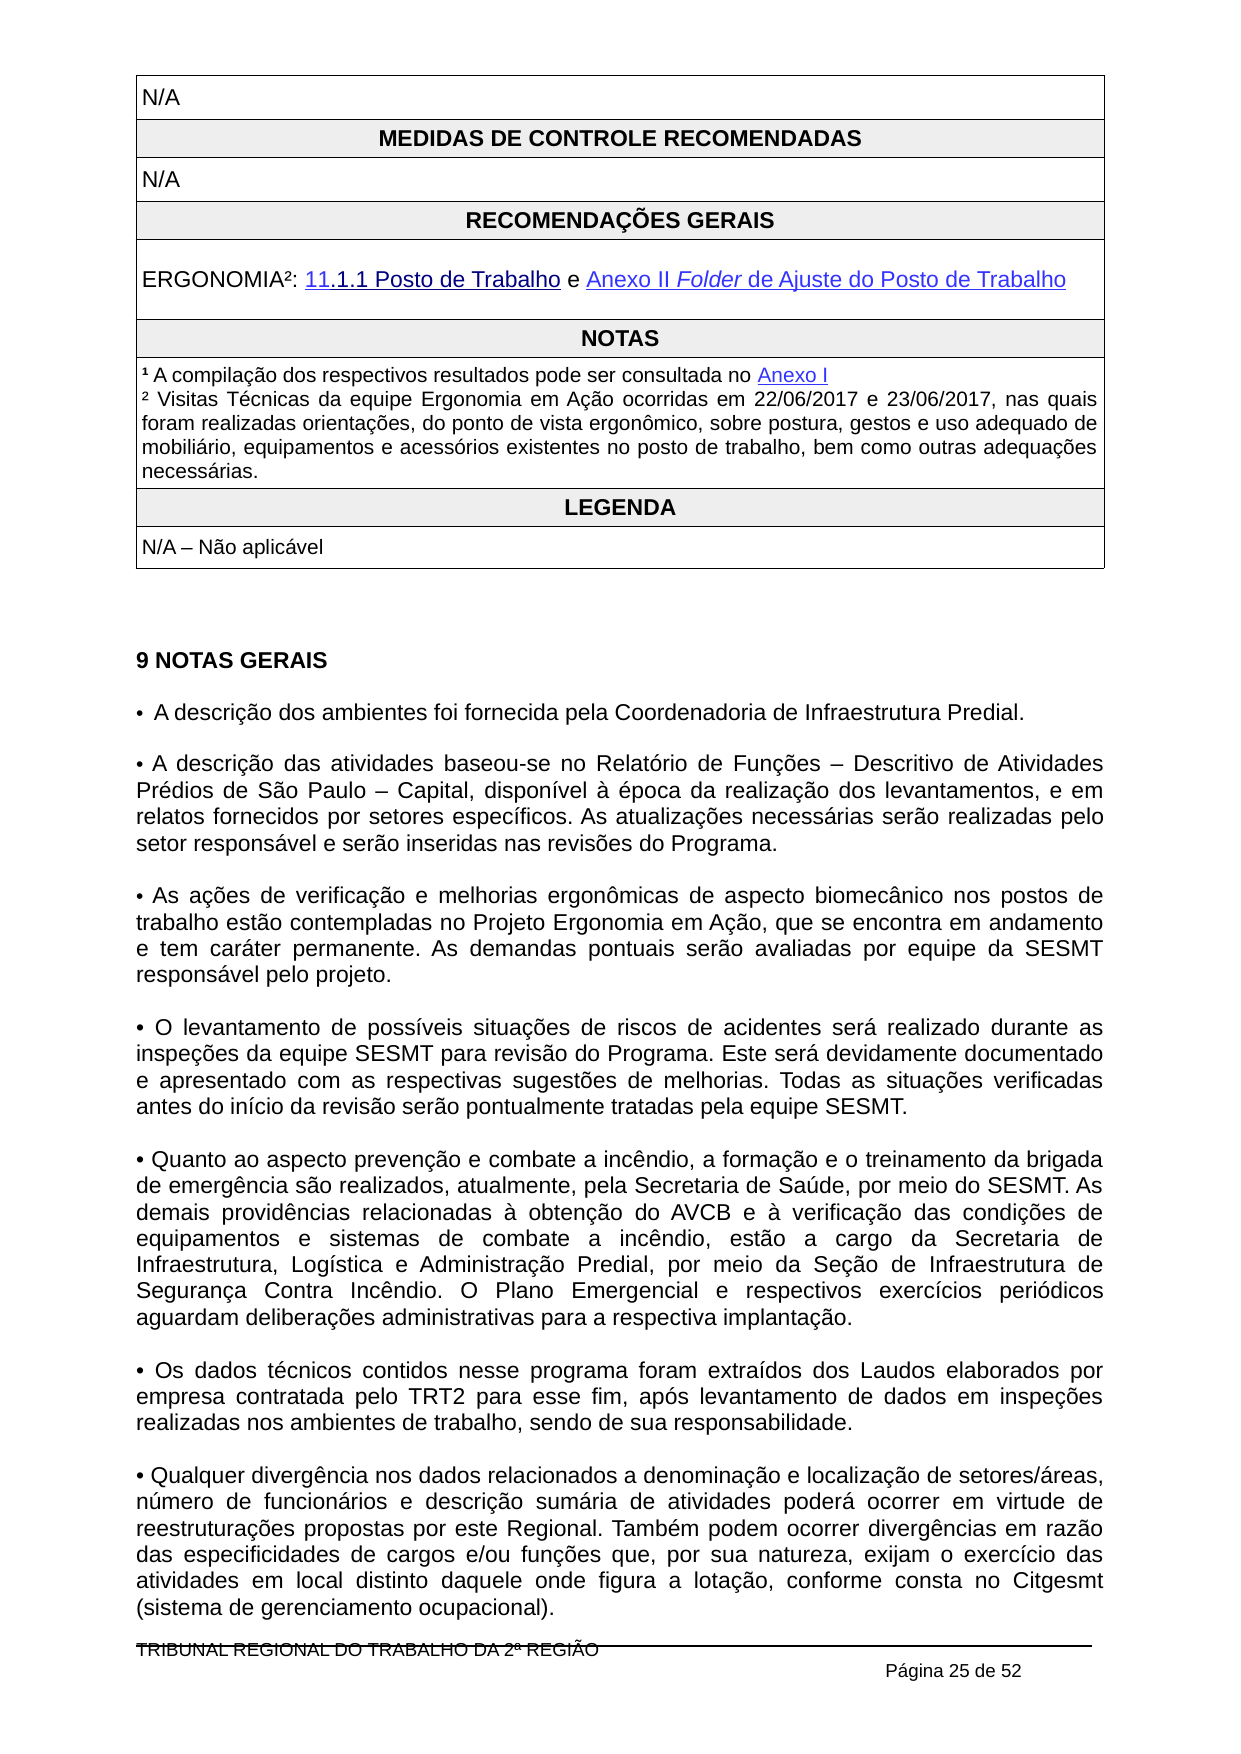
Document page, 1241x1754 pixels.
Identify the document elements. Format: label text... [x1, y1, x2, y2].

table_cell ¹ A compilação dos respectivos resultados pode ser consultada no Anexo I ² Visitas Técnicas da equipe Ergonomia em Ação ocorridas em 22/06/2017 e 23/06/2017, nas quais foram realizadas orientações, do ponto de vista ergonômico, sobre postura, gestos e uso adequado de mobiliário, equipamentos e acessórios existentes no posto de trabalho, bem como outras adequações necessárias. [137, 358, 1104, 488]
table_cell N/A [137, 158, 1104, 201]
table_cell N/A [137, 76, 1104, 119]
text • O levantamento de possíveis situações de riscos de acidentes será realizado durante as inspeções da equipe SESMT para revisão do Programa. Este será devidamente documentado e apresentado com as respectivas sugestões de melhorias. Todas as situações verificadas antes do início da revisão serão pontualmente tratadas pela equipe SESMT. [136, 1014, 1104, 1119]
table_cell MEDIDAS DE CONTROLE RECOMENDADAS [137, 120, 1104, 157]
table_cell LEGENDA [137, 489, 1104, 526]
table_cell N/A – Não aplicável [137, 527, 1104, 568]
text • As ações de verificação e melhorias ergonômicas de aspecto biomecânico nos postos de trabalho estão contempladas no Projeto Ergonomia em Ação, que se encontra em andamento e tem caráter permanente. As demandas pontuais serão avaliadas por equipe da SESMT responsável pelo projeto. [136, 882, 1104, 988]
text • A descrição das atividades baseou-se no Relatório de Funções – Descritivo de Atividades Prédios de São Paulo – Capital, disponível à época da realização dos levantamentos, e em relatos fornecidos por setores específicos. As atualizações necessárias serão realizadas pelo setor responsável e serão inseridas nas revisões do Programa. [136, 750, 1104, 856]
text • Quanto ao aspecto prevenção e combate a incêndio, a formação e o treinamento da brigada de emergência são realizados, atualmente, pela Secretaria de Saúde, por meio do SESMT. As demais providências relacionadas à obtenção do AVCB e à verificação das condições de equipamentos e sistemas de combate a incêndio, estão a cargo da Secretaria de Infraestrutura, Logística e Administração Predial, por meio da Seção de Infraestrutura de Segurança Contra Incêndio. O Plano Emergencial e respectivos exercícios periódicos aguardam deliberações administrativas para a respectiva implantação. [136, 1146, 1104, 1330]
text • Os dados técnicos contidos nesse programa foram extraídos dos Laudos elaborados por empresa contratada pelo TRT2 para esse fim, após levantamento de dados em inspeções realizadas nos ambientes de trabalho, sendo de sua responsabilidade. [136, 1357, 1104, 1436]
list • Qualquer divergência nos dados relacionados a denominação e localização de setores/áreas, número de funcionários e descrição sumária de atividades poderá ocorrer em virtude de reestruturações propostas por este Regional. Também podem ocorrer divergências em razão das especificidades de cargos e/ou funções que, por sua natureza, exijam o exercício das atividades em local distinto daquele onde figura a lotação, conforme consta no Citgesmt (sistema de gerenciamento ocupacional). [136, 1462, 1104, 1620]
text 9 NOTAS GERAIS [136, 647, 1104, 673]
text • A descrição dos ambientes foi fornecida pela Coordenadoria de Infraestrutura Predial. [136, 698, 1104, 725]
table_cell NOTAS [137, 320, 1104, 357]
table_cell RECOMENDAÇÕES GERAIS [137, 202, 1104, 239]
table_cell ERGONOMIA²: 11.1.1 Posto de Trabalho e Anexo II Folder de Ajuste do Posto de Trabalho [137, 240, 1104, 319]
